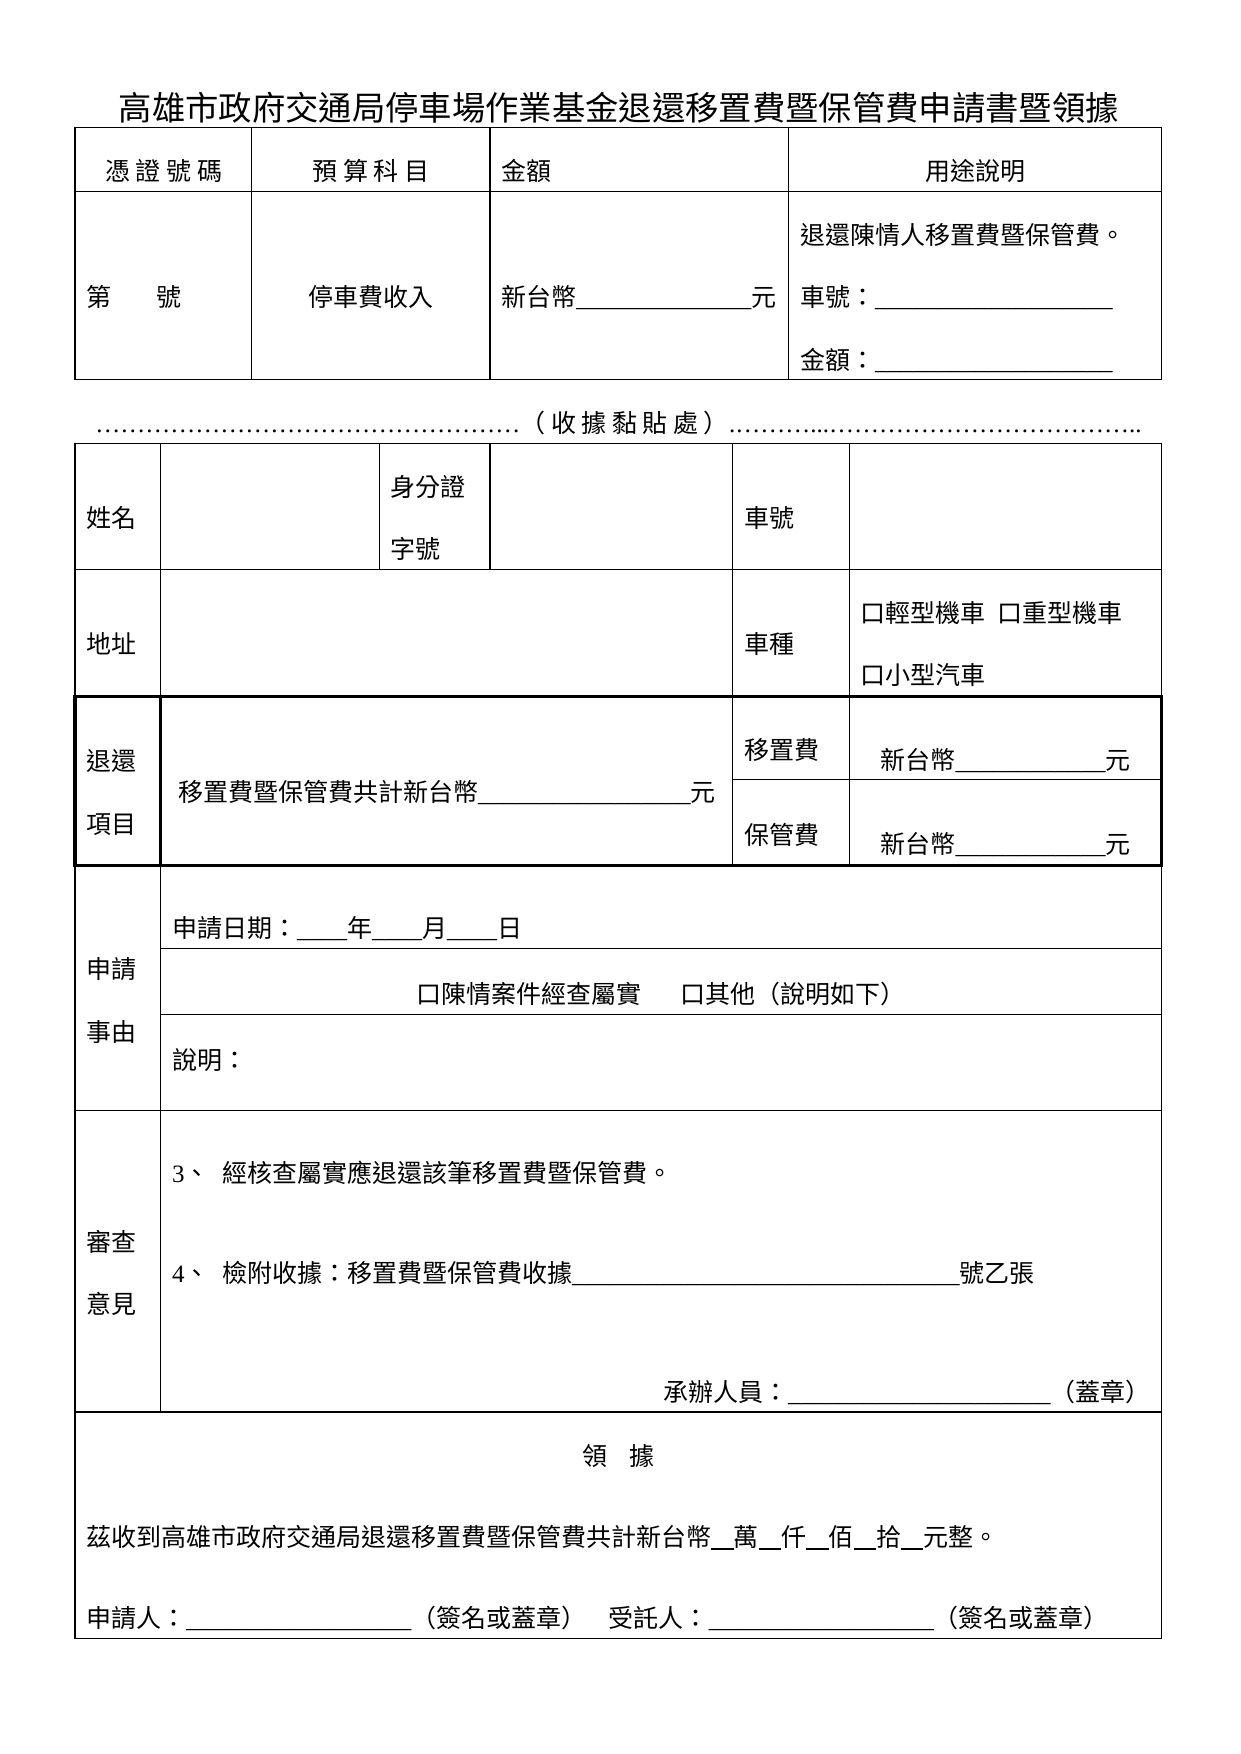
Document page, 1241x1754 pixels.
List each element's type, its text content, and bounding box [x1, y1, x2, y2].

table_cell 姓名 [76, 444, 160, 569]
table_cell 退還項目 [77, 698, 159, 863]
table_cell 第 號 [76, 192, 251, 379]
table_cell 地址 [76, 570, 160, 695]
table_cell 經核查屬實應退還該筆移置費暨保管費。 檢附收據：移置費暨保管費收據_______________________________號乙張 承辦人員：_____________________（蓋章） [161, 1111, 1161, 1411]
table_header 金額 [491, 128, 788, 191]
table_cell 領 據 茲收到高雄市政府交通局退還移置費暨保管費共計新台幣 萬 仟 佰 拾 元整。 申請人：__________________（簽名或蓋章） 受託人：__________________（簽名或蓋章） [76, 1413, 1161, 1637]
text 高雄市政府交通局停車場作業基金退還移置費暨保管費申請書暨領據 [75, 64, 1162, 127]
table_cell 審查意見 [76, 1111, 160, 1411]
table_cell 停車費收入 [252, 192, 489, 379]
table_cell 車種 [733, 570, 849, 695]
table_header 預 算 科 目 [252, 128, 489, 191]
table_cell [161, 444, 379, 569]
table_cell 保管費 [733, 780, 849, 863]
table_header 用途說明 [789, 128, 1161, 191]
table_cell 口陳情案件經查屬實 口其他（說明如下） [161, 949, 1161, 1013]
table_cell 口輕型機車 口重型機車 口小型汽車 [850, 570, 1161, 695]
table_cell 申請事由 [76, 867, 160, 1110]
table_cell ……………………………………………（ 收 據 黏 貼 處 ）.………...……………………………….. [75, 380, 1161, 443]
table_cell 說明： [161, 1015, 1161, 1110]
table_cell 車號 [733, 444, 849, 569]
table_cell 申請日期：____年____月____日 [161, 867, 1161, 948]
table_cell 移置費暨保管費共計新台幣_________________元 [162, 698, 732, 863]
table_cell 新台幣______________元 [491, 192, 788, 379]
table_cell 新台幣____________元 [850, 780, 1160, 863]
table_header 憑 證 號 碼 [76, 128, 251, 191]
table_cell 移置費 [733, 698, 849, 779]
table_cell [161, 570, 732, 695]
table_cell 新台幣____________元 [850, 698, 1160, 779]
table_cell [491, 444, 732, 569]
table_cell 退還陳情人移置費暨保管費。 車號：___________________ 金額：___________________ [789, 192, 1161, 379]
table_cell 身分證字號 [380, 444, 489, 569]
table_cell [850, 444, 1161, 569]
